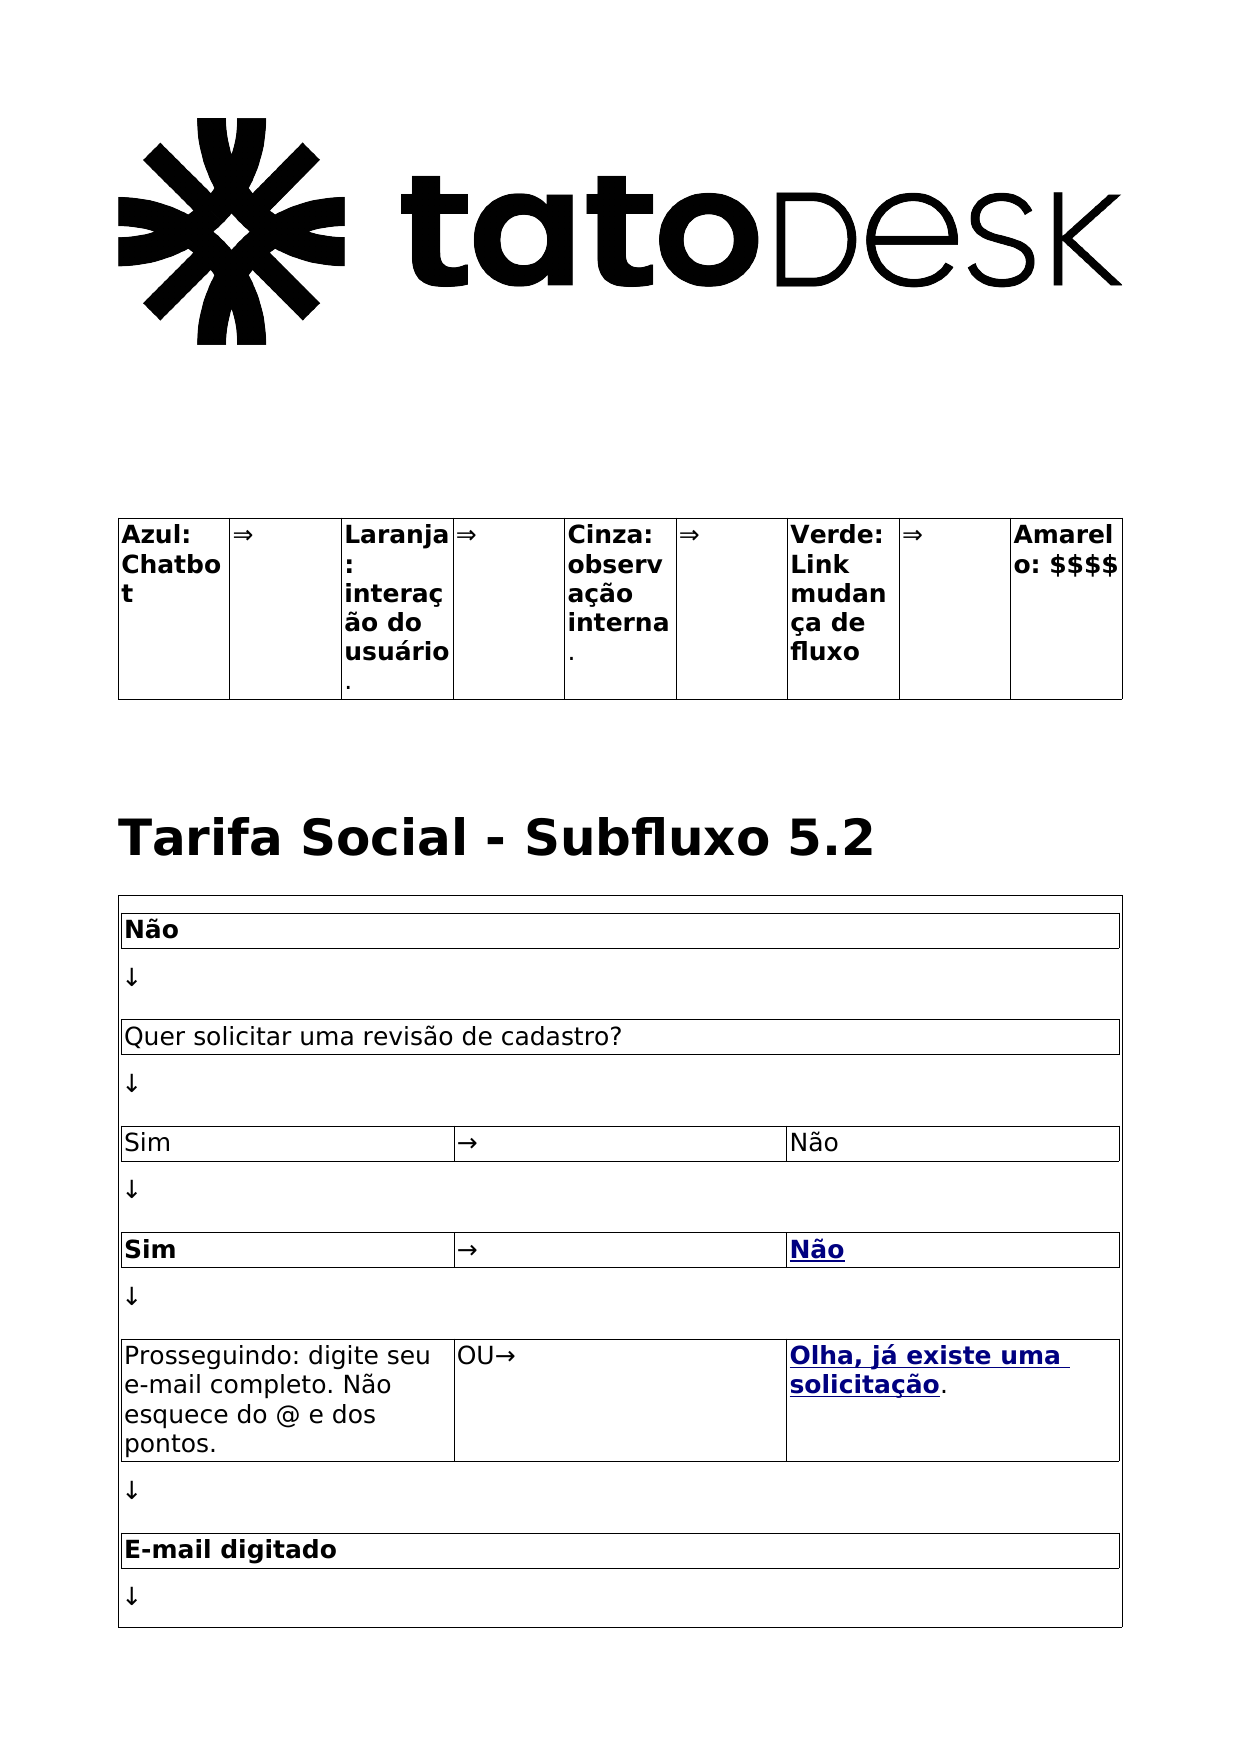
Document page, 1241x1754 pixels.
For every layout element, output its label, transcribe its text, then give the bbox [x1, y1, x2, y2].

table_header ⇒ [900, 519, 1010, 699]
table_header Sim [122, 1127, 454, 1161]
subtitle Tarifa Social - Subfluxo 5.2 [118, 809, 1122, 868]
table_header Cinza: observação interna. [565, 519, 676, 699]
table_header ⇒ [230, 519, 341, 699]
table_header ⇒ [454, 519, 564, 699]
table_header Verde: Link mudança de fluxo [788, 519, 899, 699]
table_header ↓ ↓ ↓ ↓ ↓ ↓ [119, 896, 1122, 1627]
table_header Azul: Chatbot [119, 519, 229, 699]
table_header Não [787, 1233, 1119, 1267]
picture [118, 118, 1123, 345]
table_header Sim [122, 1233, 454, 1267]
table_header Olha, já existe uma solicitação. [787, 1340, 1119, 1461]
table_header Prosseguindo: digite seu e-mail completo. Não esquece do @ e dos pontos. [122, 1340, 454, 1461]
table_header E-mail digitado [122, 1534, 1119, 1568]
table_header ⇒ [677, 519, 787, 699]
table_header Amarelo: $$$$ [1011, 519, 1122, 699]
table_header Laranja: interação do usuário. [342, 519, 453, 699]
table_header → [455, 1127, 786, 1161]
table_header Não [122, 914, 1119, 948]
table_header Quer solicitar uma revisão de cadastro? [122, 1020, 1119, 1054]
table_header OU→ [455, 1340, 786, 1461]
table_header → [455, 1233, 786, 1267]
table_header Não [787, 1127, 1119, 1161]
